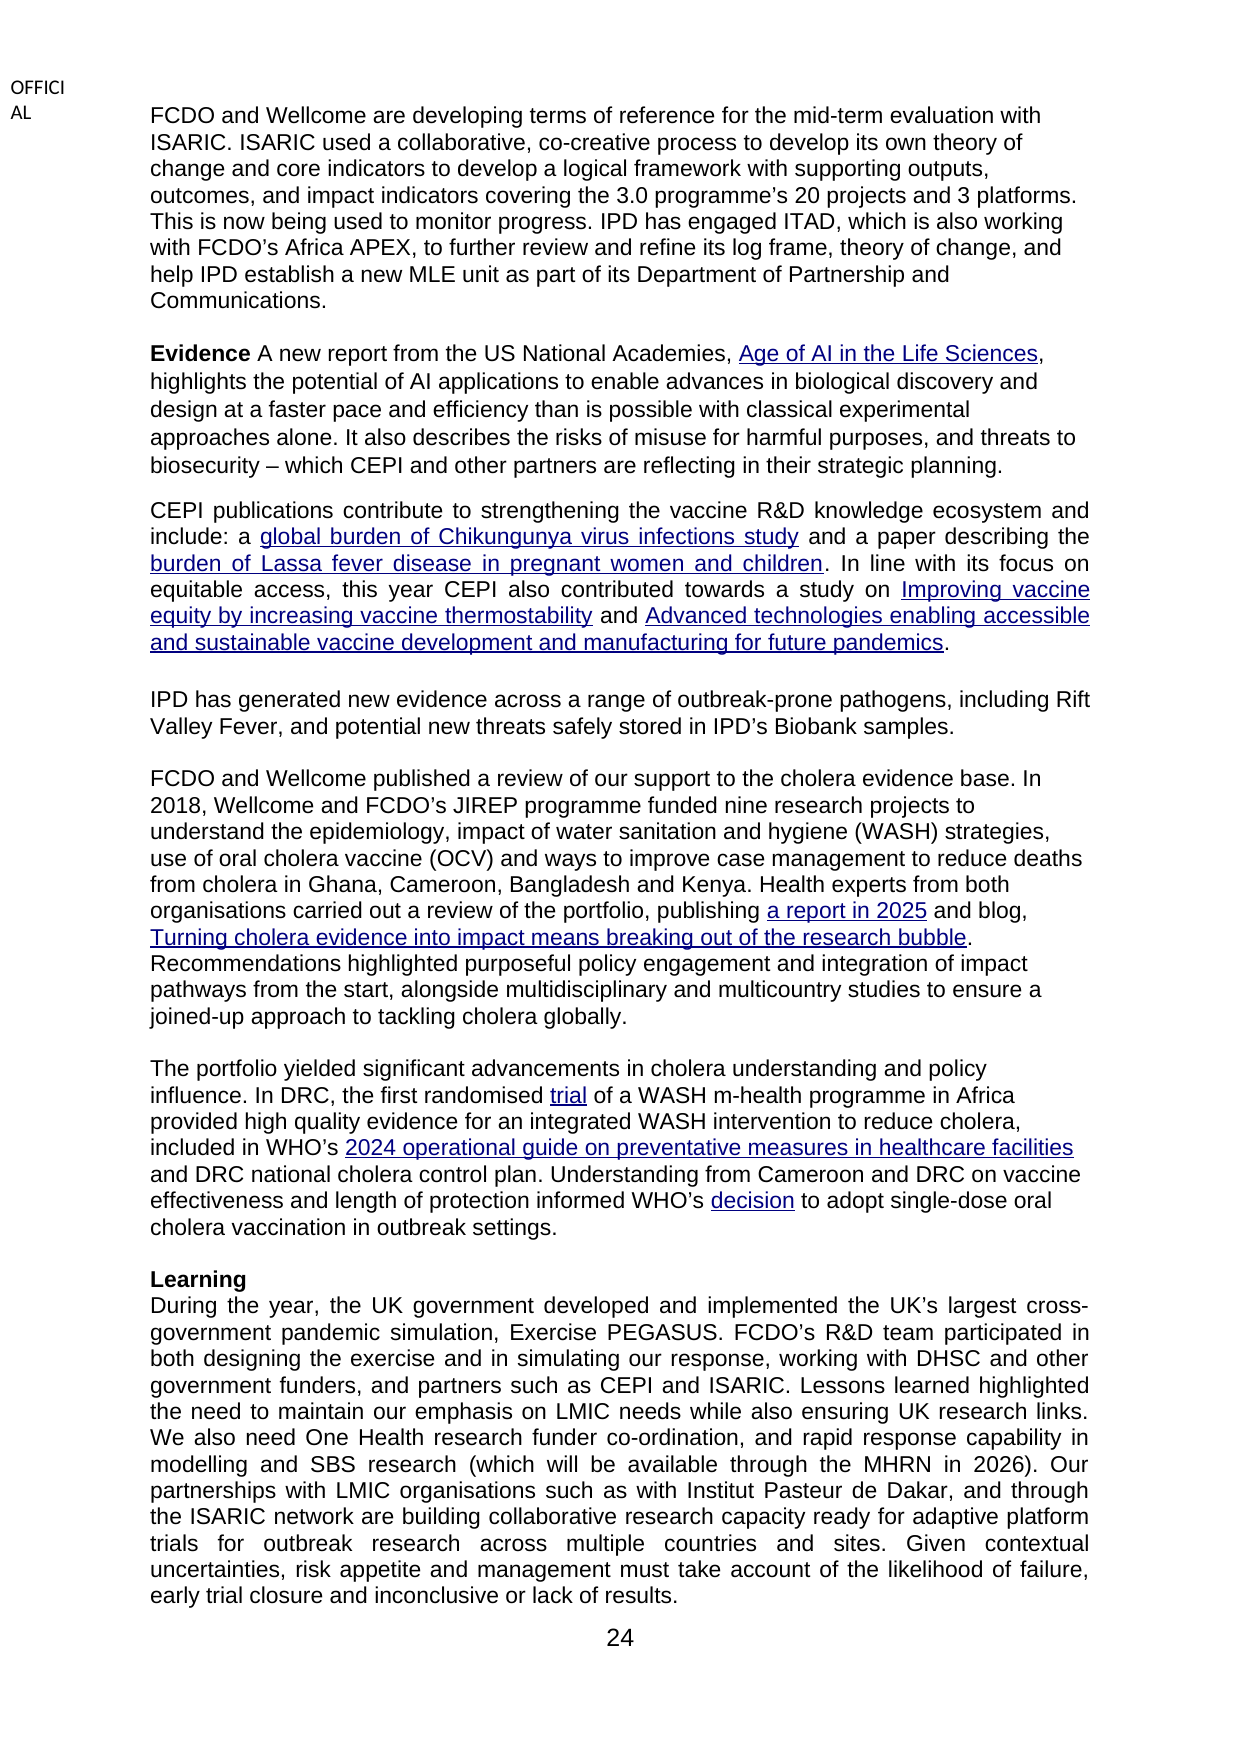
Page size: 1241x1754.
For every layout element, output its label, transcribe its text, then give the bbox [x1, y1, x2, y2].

text CEPI publications contribute to strengthening the vaccine R&D knowledge ecosystem and include: a global burden of Chikungunya virus infections study and a paper describing the burden of Lassa fever disease in pregnant women and children. In line with its focus on equitable access, this year CEPI also contributed towards a study on Improving vaccine equity by increasing vaccine thermostability and Advanced technologies enabling accessible and sustainable vaccine development and manufacturing for future pandemics. [150, 497, 1090, 655]
text Learning [150, 1266, 1090, 1292]
text Evidence A new report from the US National Academies, Age of AI in the Life Sciences, highlights the potential of AI applications to enable advances in biological discovery and design at a faster pace and efficiency than is possible with classical experimental approaches alone. It also describes the risks of misuse for harmful purposes, and threats to biosecurity – which CEPI and other partners are reflecting in their strategic planning. [150, 340, 1090, 478]
text FCDO and Wellcome are developing terms of reference for the mid-term evaluation with ISARIC. ISARIC used a collaborative, co-creative process to develop its own theory of change and core indicators to develop a logical framework with supporting outputs, outcomes, and impact indicators covering the 3.0 programme’s 20 projects and 3 platforms. This is now being used to monitor progress. IPD has engaged ITAD, which is also working with FCDO’s Africa APEX, to further review and refine its log frame, theory of change, and help IPD establish a new MLE unit as part of its Department of Partnership and Communications. [150, 102, 1090, 313]
text IPD has generated new evidence across a range of outbreak-prone pathogens, including Rift Valley Fever, and potential new threats safely stored in IPD’s Biobank samples. [150, 686, 1090, 739]
text During the year, the UK government developed and implemented the UK’s largest cross-government pandemic simulation, Exercise PEGASUS. FCDO’s R&D team participated in both designing the exercise and in simulating our response, working with DHSC and other government funders, and partners such as CEPI and ISARIC. Lessons learned highlighted the need to maintain our emphasis on LMIC needs while also ensuring UK research links. We also need One Health research funder co-ordination, and rapid response capability in modelling and SBS research (which will be available through the MHRN in 2026). Our partnerships with LMIC organisations such as with Institut Pasteur de Dakar, and through the ISARIC network are building collaborative research capacity ready for adaptive platform trials for outbreak research across multiple countries and sites. Given contextual uncertainties, risk appetite and management must take account of the likelihood of failure, early trial closure and inconclusive or lack of results. [150, 1292, 1090, 1609]
text The portfolio yielded significant advancements in cholera understanding and policy influence. In DRC, the first randomised trial of a WASH m-health programme in Africa provided high quality evidence for an integrated WASH intervention to reduce cholera, included in WHO’s 2024 operational guide on preventative measures in healthcare facilities and DRC national cholera control plan. Understanding from Cameroon and DRC on vaccine effectiveness and length of protection informed WHO’s decision to adopt single-dose oral cholera vaccination in outbreak settings. [150, 1055, 1090, 1240]
text FCDO and Wellcome published a review of our support to the cholera evidence base. In 2018, Wellcome and FCDO’s JIREP programme funded nine research projects to understand the epidemiology, impact of water sanitation and hygiene (WASH) strategies, use of oral cholera vaccine (OCV) and ways to improve case management to reduce deaths from cholera in Ghana, Cameroon, Bangladesh and Kenya. Health experts from both organisations carried out a review of the portfolio, publishing a report in 2025 and blog, Turning cholera evidence into impact means breaking out of the research bubble. Recommendations highlighted purposeful policy engagement and integration of impact pathways from the start, alongside multidisciplinary and multicountry studies to ensure a joined-up approach to tackling cholera globally. [150, 765, 1090, 1029]
